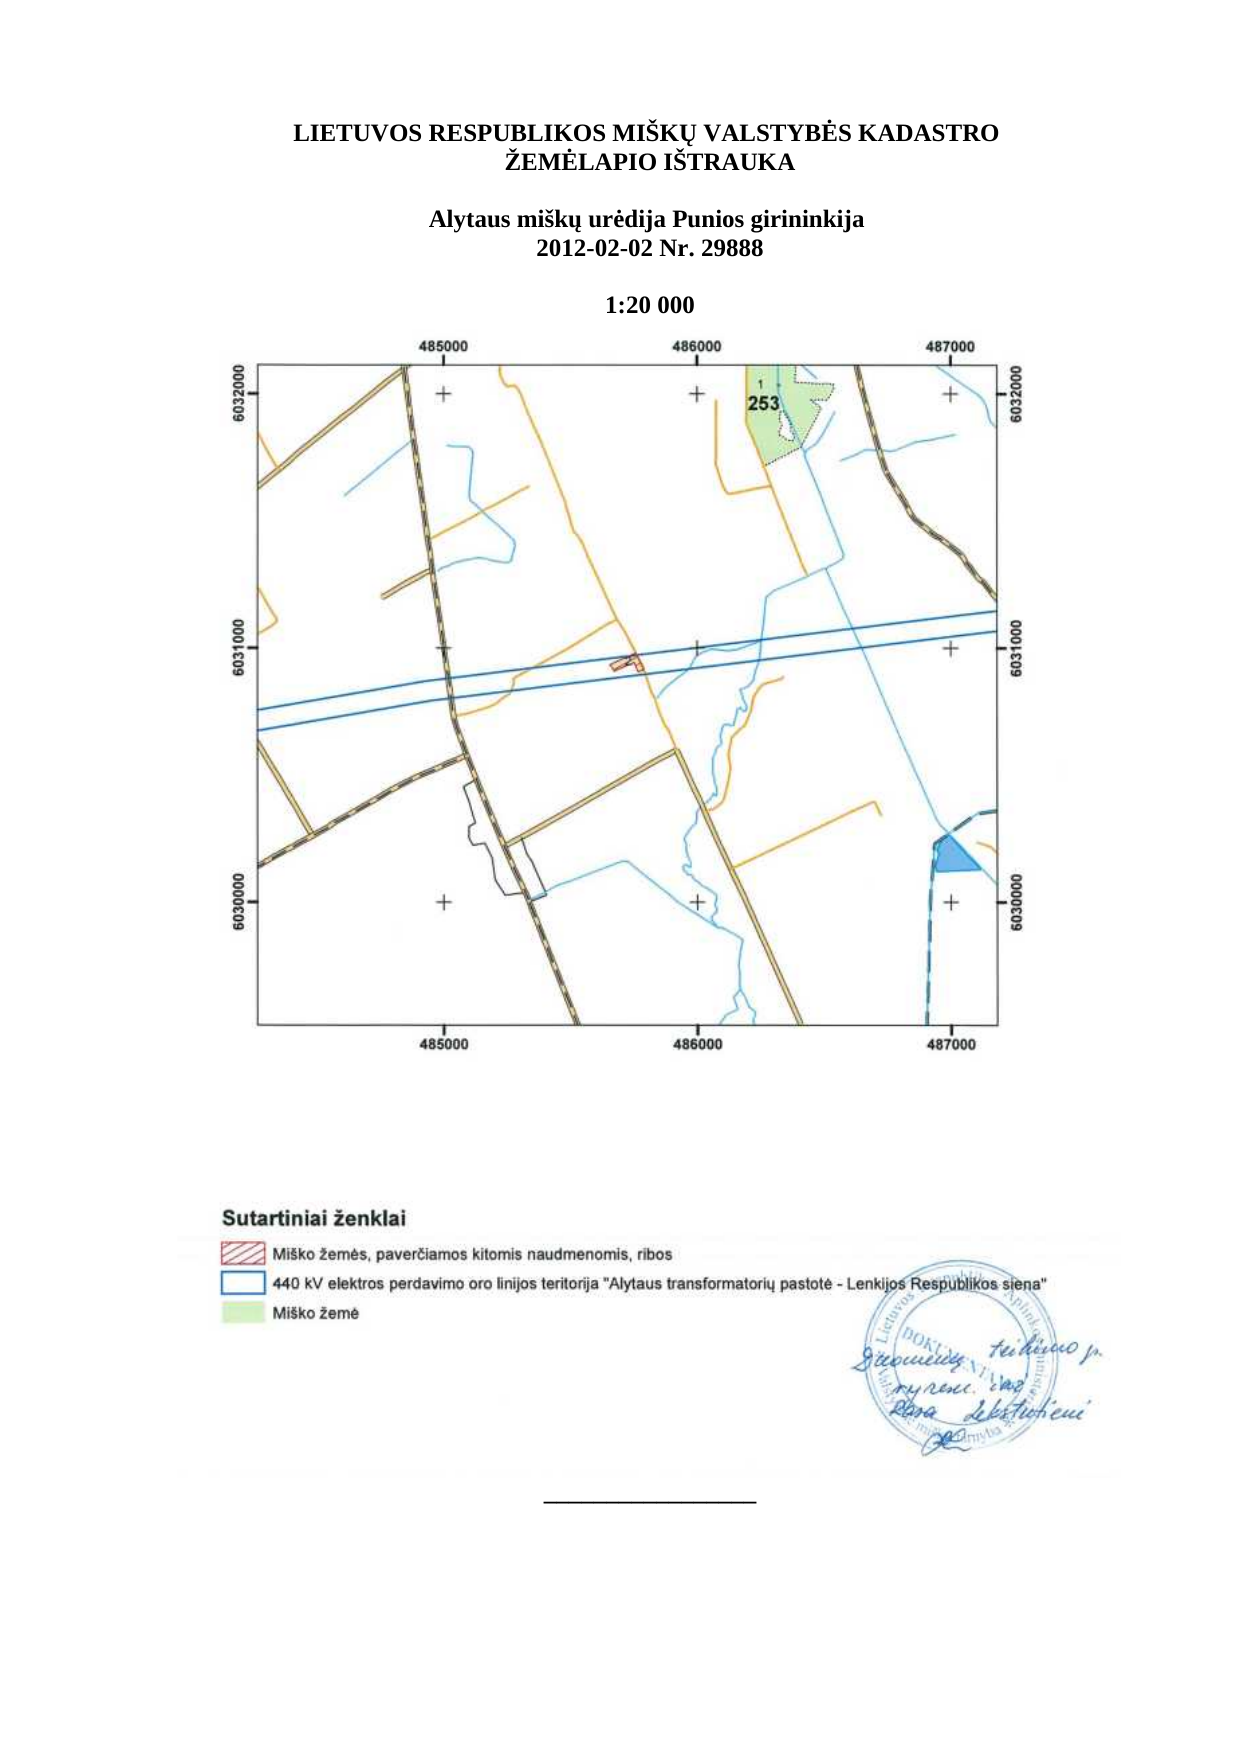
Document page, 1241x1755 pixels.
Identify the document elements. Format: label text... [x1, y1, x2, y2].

text _________________ [177, 1477, 1122, 1506]
text 2012-02-02 Nr. 29888 [177, 233, 1122, 262]
text LIETUVOS RESPUBLIKOS MIŠKŲ VALSTYBĖS KADASTRO [177, 118, 1122, 147]
text Alytaus miškų urėdija Punios girininkija [177, 204, 1122, 233]
text ŽEMĖLAPIO IŠTRAUKA [177, 147, 1122, 176]
text 1:20 000 [177, 291, 1122, 319]
